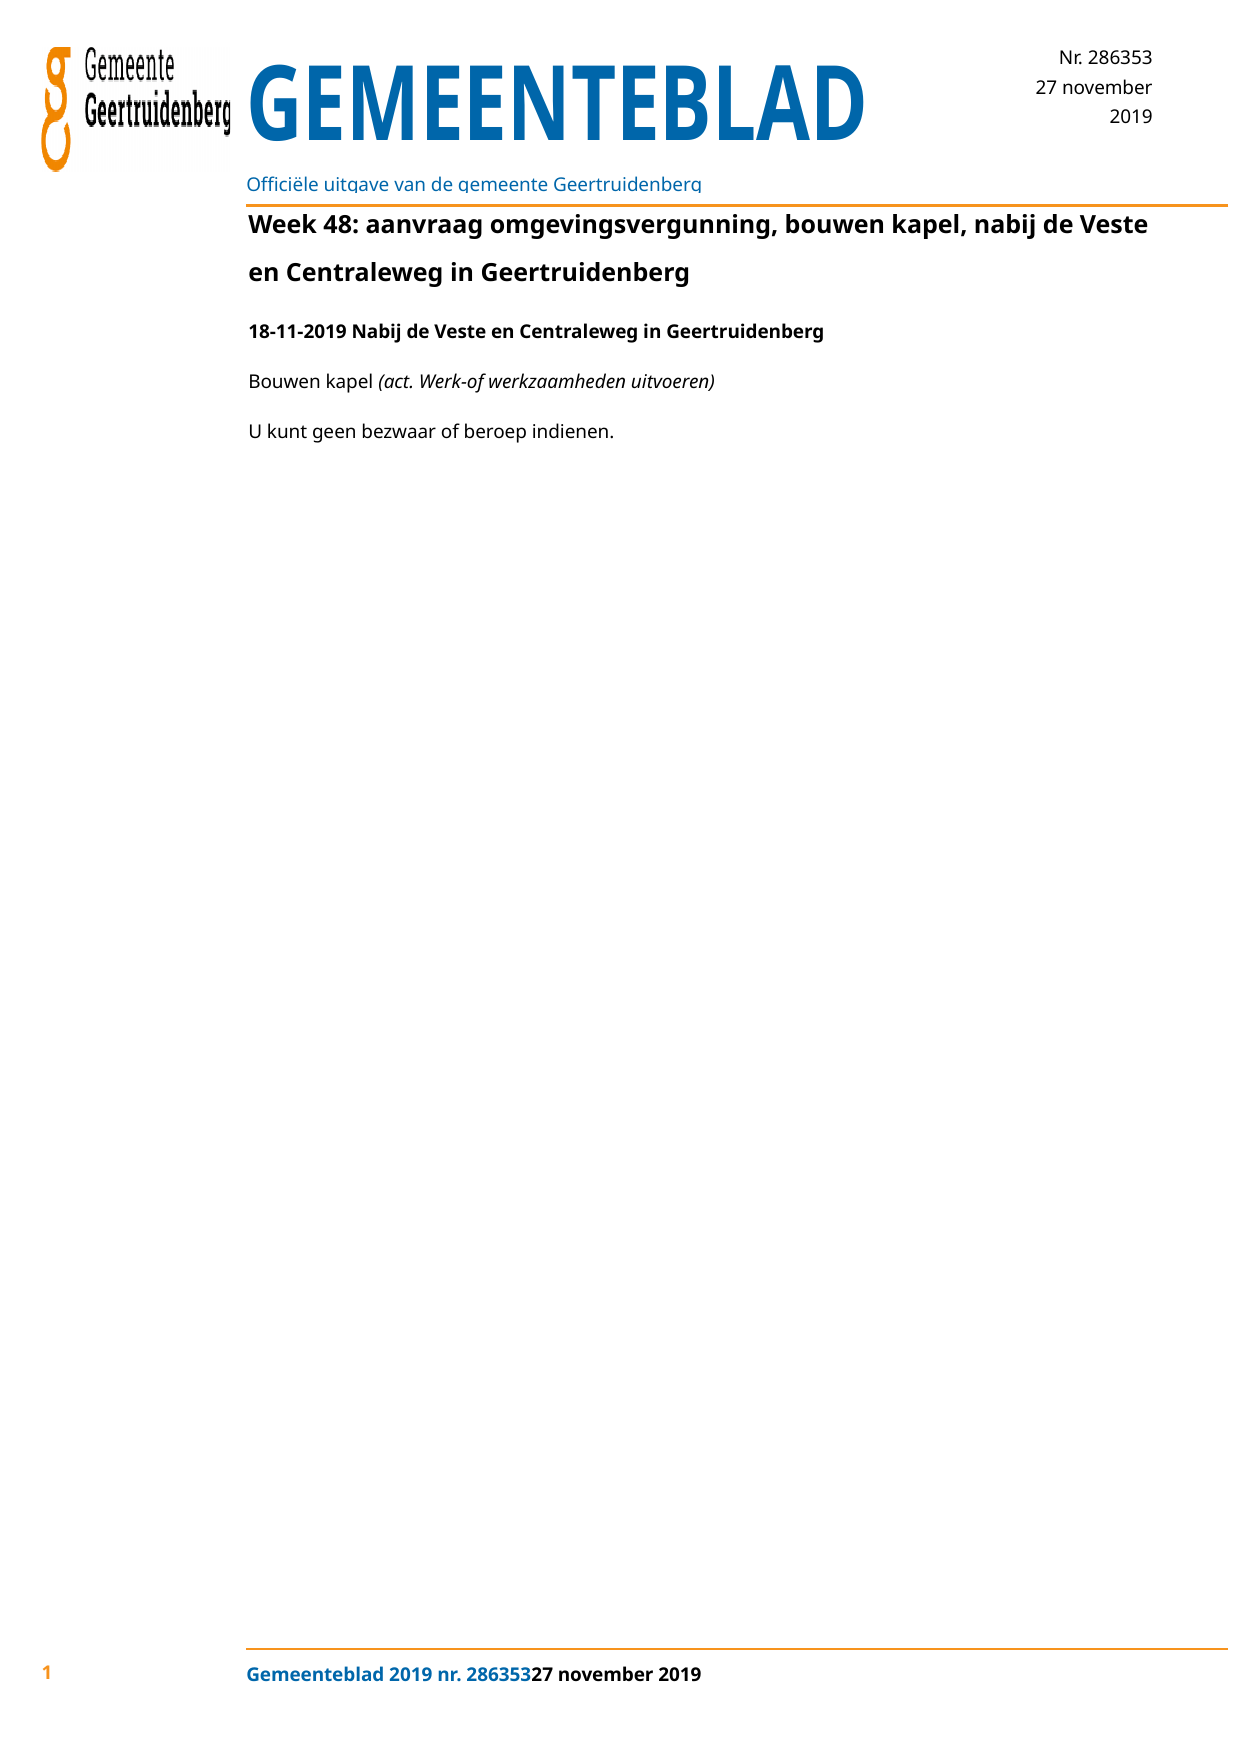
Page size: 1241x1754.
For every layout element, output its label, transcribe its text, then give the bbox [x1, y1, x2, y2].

text 18-11-2019 Nabij de Veste en Centraleweg in Geertruidenberg [248, 318, 1152, 344]
text U kunt geen bezwaar of beroep indienen. [248, 419, 1152, 444]
text Bouwen kapel (act. Werk-of werkzaamheden uitvoeren) [248, 368, 1152, 394]
picture [41, 47, 231, 172]
text Week 48: aanvraag omgevingsvergunning, bouwen kapel, nabij de Veste en Centraleweg in Geertruidenberg [248, 207, 1152, 288]
